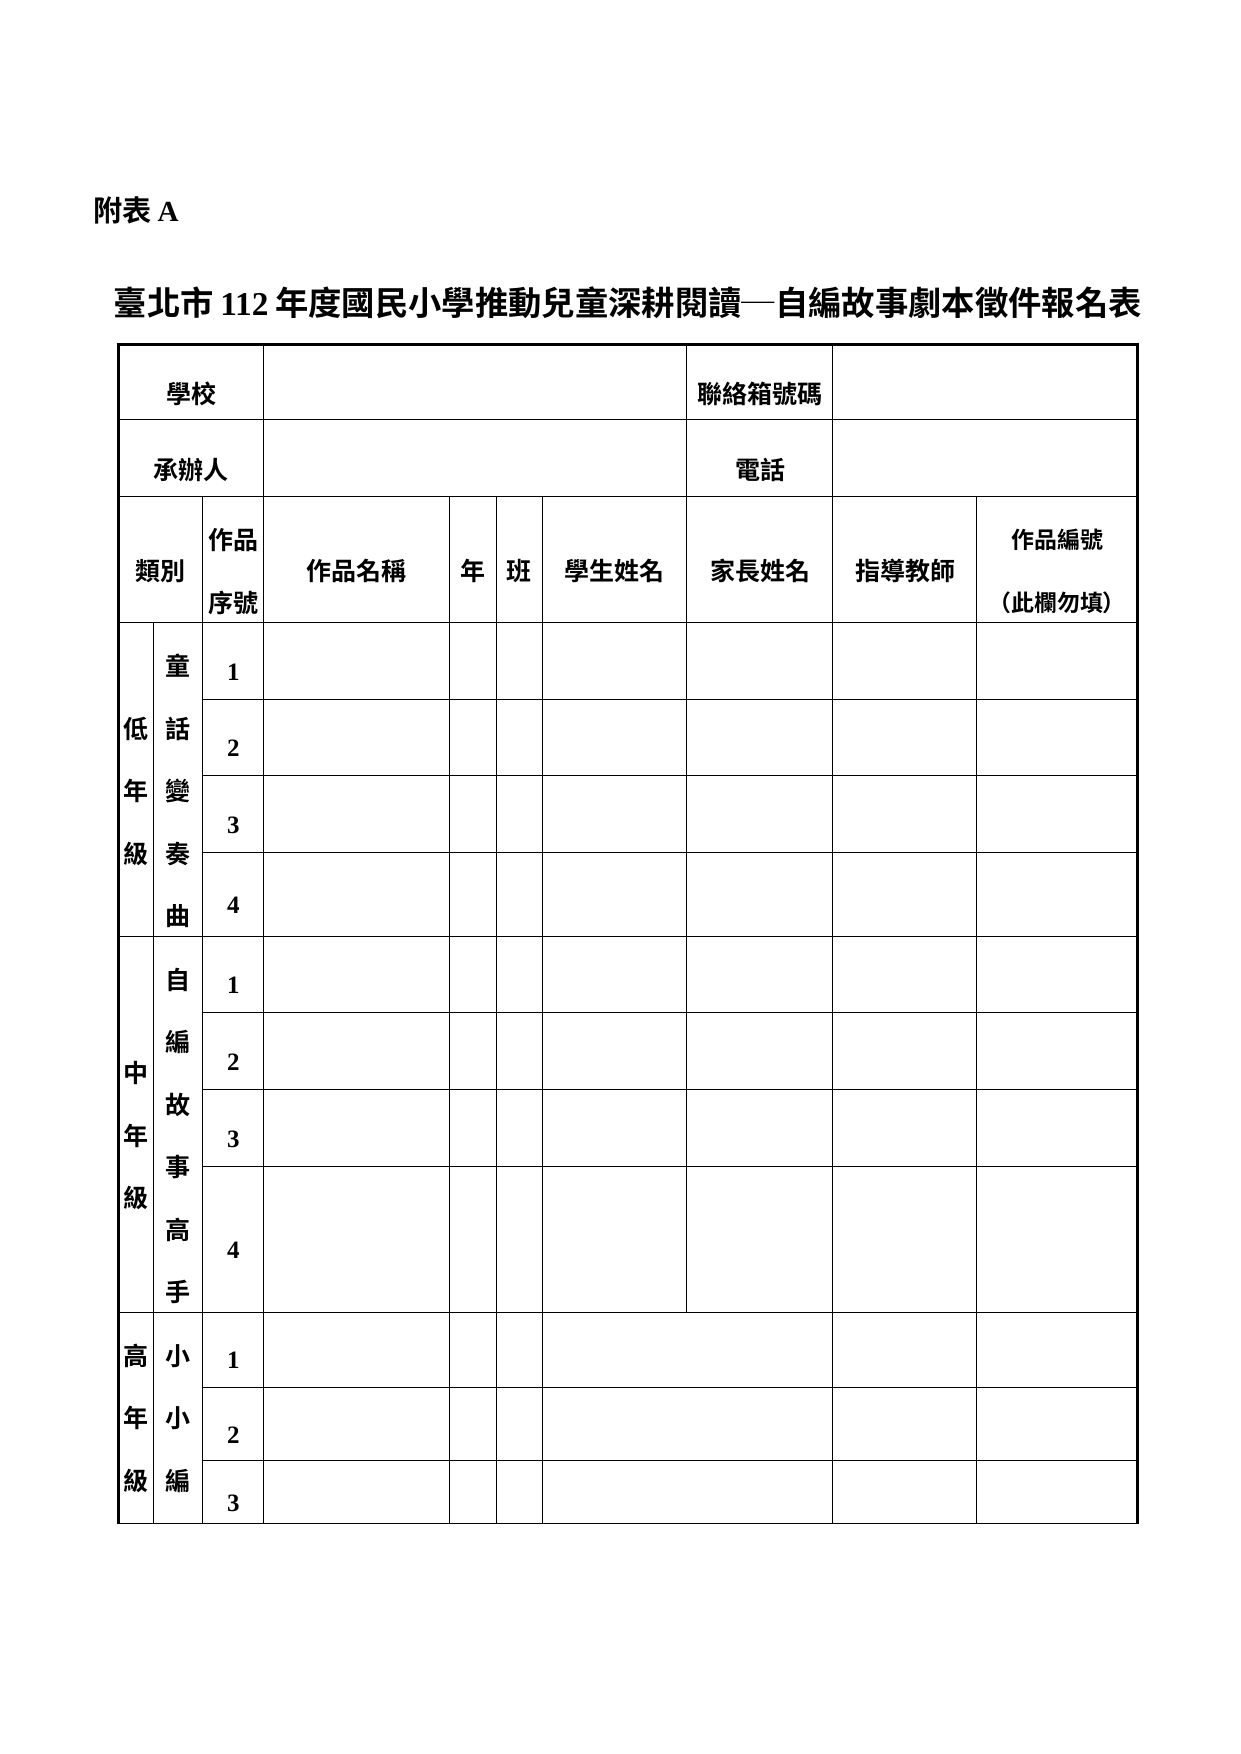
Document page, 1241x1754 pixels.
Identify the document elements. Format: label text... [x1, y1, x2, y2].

table_cell 4 [203, 1167, 263, 1312]
table_cell 中年級 [120, 937, 153, 1312]
table_cell [450, 776, 496, 852]
table_cell 童話變奏曲 [154, 623, 202, 936]
table_cell [450, 1013, 496, 1089]
table_cell [264, 1313, 449, 1387]
table_cell [450, 700, 496, 775]
table_cell 高年級 [120, 1313, 153, 1523]
table_cell [497, 1388, 542, 1460]
table_cell [497, 1167, 542, 1312]
table_cell 2 [203, 700, 263, 775]
table_cell 電話 [687, 420, 832, 496]
table_cell [450, 1167, 496, 1312]
table_cell [264, 1090, 449, 1166]
table_cell [264, 937, 449, 1012]
table_cell [264, 1167, 449, 1312]
text 臺北市112年度國民小學推動兒童深耕閱讀─自編故事劇本徵件報名表 [103, 259, 1152, 322]
table_cell [977, 1167, 1136, 1312]
table_cell [497, 1461, 542, 1523]
table_cell [543, 853, 686, 936]
table_cell [977, 700, 1136, 775]
table_cell 3 [203, 1090, 263, 1166]
table_cell 承辦人 [120, 420, 263, 496]
table_cell [687, 776, 832, 852]
table_cell [977, 1313, 1136, 1387]
table_cell 自編故事高手 [154, 937, 202, 1312]
table_cell [977, 1013, 1136, 1089]
table_cell [497, 937, 542, 1012]
table_cell [543, 1461, 832, 1523]
table_cell [450, 1461, 496, 1523]
table_cell [264, 1013, 449, 1089]
table_cell 1 [203, 1313, 263, 1387]
table_cell [543, 776, 686, 852]
table_cell [497, 1090, 542, 1166]
table_cell 班 [497, 497, 542, 622]
table_cell [450, 1090, 496, 1166]
table_cell [264, 623, 449, 699]
table_cell 學生姓名 [543, 497, 686, 622]
table_cell [450, 1313, 496, 1387]
table_cell 2 [203, 1013, 263, 1089]
table_cell [977, 853, 1136, 936]
table_cell [833, 1167, 976, 1312]
table_cell 1 [203, 937, 263, 1012]
table_cell [264, 776, 449, 852]
table_cell 3 [203, 776, 263, 852]
table_cell [497, 623, 542, 699]
table_cell [497, 700, 542, 775]
table_cell [977, 937, 1136, 1012]
table_header [833, 346, 1136, 419]
table_cell [833, 700, 976, 775]
table_cell [833, 937, 976, 1012]
table_cell [543, 700, 686, 775]
table_cell [264, 853, 449, 936]
table_cell [543, 937, 686, 1012]
table_header 聯絡箱號碼 [687, 346, 832, 419]
table_cell 作品 序號 [203, 497, 263, 622]
table_cell [264, 1461, 449, 1523]
table_cell [497, 853, 542, 936]
table_cell [450, 1388, 496, 1460]
table_cell [264, 700, 449, 775]
table_cell 低 年級 [120, 623, 153, 936]
table_cell 類別 [120, 497, 202, 622]
table_cell [543, 1013, 686, 1089]
table_cell [687, 1167, 832, 1312]
table_cell [497, 1013, 542, 1089]
table_cell [543, 1167, 686, 1312]
table_cell [687, 1013, 832, 1089]
table_cell [977, 776, 1136, 852]
table_cell [833, 1313, 976, 1387]
table_cell [977, 623, 1136, 699]
table_cell [450, 853, 496, 936]
table_cell [543, 1388, 832, 1460]
table_cell [543, 1090, 686, 1166]
table_cell [450, 937, 496, 1012]
table_cell [833, 1461, 976, 1523]
table_cell [977, 1090, 1136, 1166]
table_cell [833, 776, 976, 852]
table_cell [833, 853, 976, 936]
table_cell [497, 776, 542, 852]
table_cell 4 [203, 853, 263, 936]
table_cell [450, 623, 496, 699]
table_cell [543, 1313, 832, 1387]
table_cell 2 [203, 1388, 263, 1460]
table_header 學校 [120, 346, 263, 419]
table_cell [687, 1090, 832, 1166]
table_cell [833, 420, 1136, 496]
table_cell [264, 420, 686, 496]
table_cell 小小編劇達人 [154, 1313, 202, 1523]
table_cell [264, 1388, 449, 1460]
table_cell 年 [450, 497, 496, 622]
table_cell [977, 1461, 1136, 1523]
table_cell 3 [203, 1461, 263, 1523]
table_cell [833, 623, 976, 699]
table_cell 家長姓名 [687, 497, 832, 622]
table_cell 指導教師 [833, 497, 976, 622]
table_cell [497, 1313, 542, 1387]
text 附表A [93, 180, 213, 232]
table_cell [543, 623, 686, 699]
table_cell [687, 937, 832, 1012]
table_header [264, 346, 686, 419]
table_cell [687, 700, 832, 775]
table_cell [833, 1013, 976, 1089]
table_cell [687, 623, 832, 699]
table_cell [977, 1388, 1136, 1460]
table_cell [833, 1090, 976, 1166]
table_cell 1 [203, 623, 263, 699]
table_cell [687, 853, 832, 936]
table_cell 作品編號 （此欄勿填） [977, 497, 1136, 622]
table_cell [833, 1388, 976, 1460]
table_cell 作品名稱 [264, 497, 449, 622]
